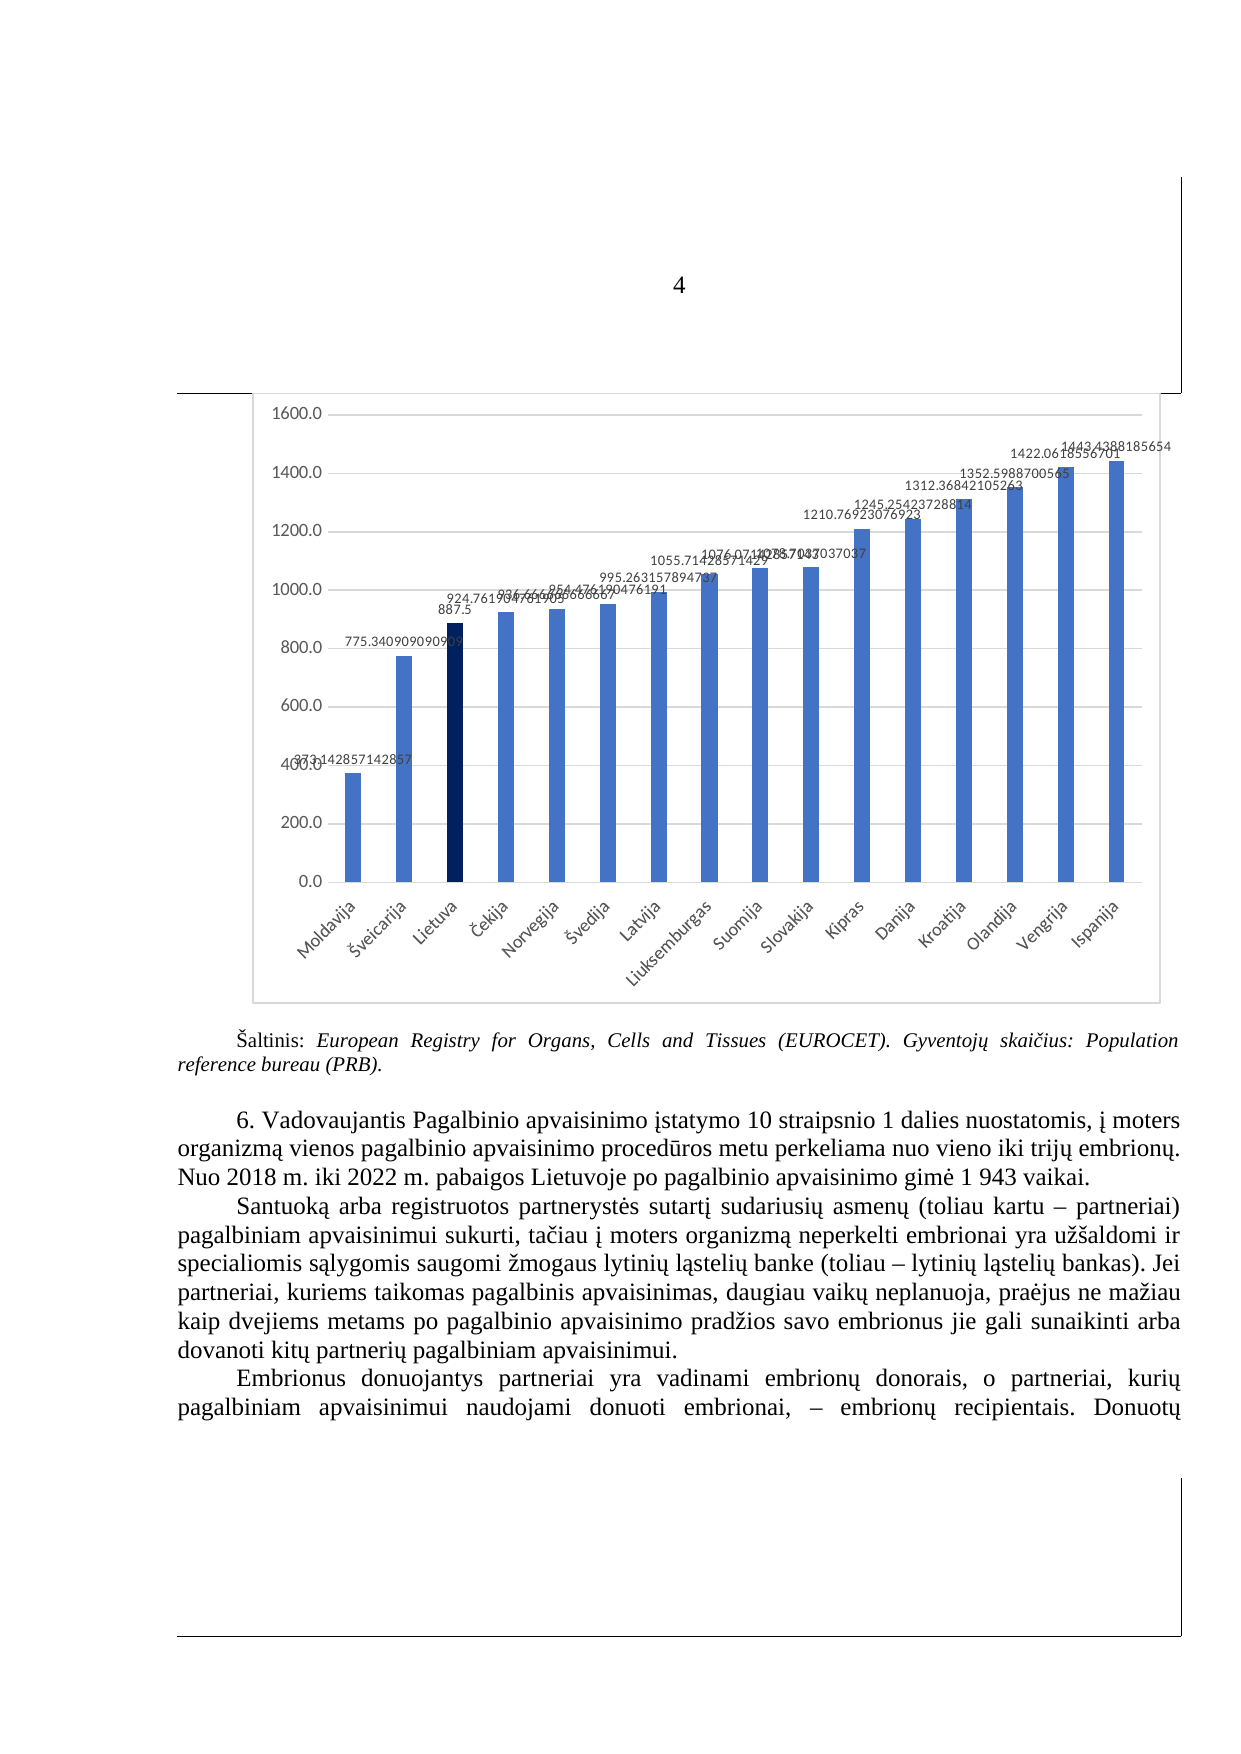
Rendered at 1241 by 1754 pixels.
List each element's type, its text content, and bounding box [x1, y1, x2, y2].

text Šaltinis: European Registry for Organs, Cells and Tissues (EUROCET). Gyventojų skaičius: Population reference bureau (PRB). [177, 1028, 1181, 1076]
text 6. Vadovaujantis Pagalbinio apvaisinimo įstatymo 10 straipsnio 1 dalies nuostatomis, į moters organizmą vienos pagalbinio apvaisinimo procedūros metu perkeliama nuo vieno iki trijų embrionų. Nuo 2018 m. iki 2022 m. pabaigos Lietuvoje po pagalbinio apvaisinimo gimė 1 943 vaikai. [177, 1105, 1181, 1191]
text Santuoką arba registruotos partnerystės sutartį sudariusių asmenų (toliau kartu – partneriai) pagalbiniam apvaisinimui sukurti, tačiau į moters organizmą neperkelti embrionai yra užšaldomi ir specialiomis sąlygomis saugomi žmogaus lytinių ląstelių banke (toliau – lytinių ląstelių bankas). Jei partneriai, kuriems taikomas pagalbinis apvaisinimas, daugiau vaikų neplanuoja, praėjus ne mažiau kaip dvejiems metams po pagalbinio apvaisinimo pradžios savo embrionus jie gali sunaikinti arba dovanoti kitų partnerių pagalbiniam apvaisinimui. [177, 1191, 1181, 1363]
text Embrionus donuojantys partneriai yra vadinami embrionų donorais, o partneriai, kurių pagalbiniam apvaisinimui naudojami donuoti embrionai, – embrionų recipientais. Donuotų [177, 1363, 1181, 1421]
